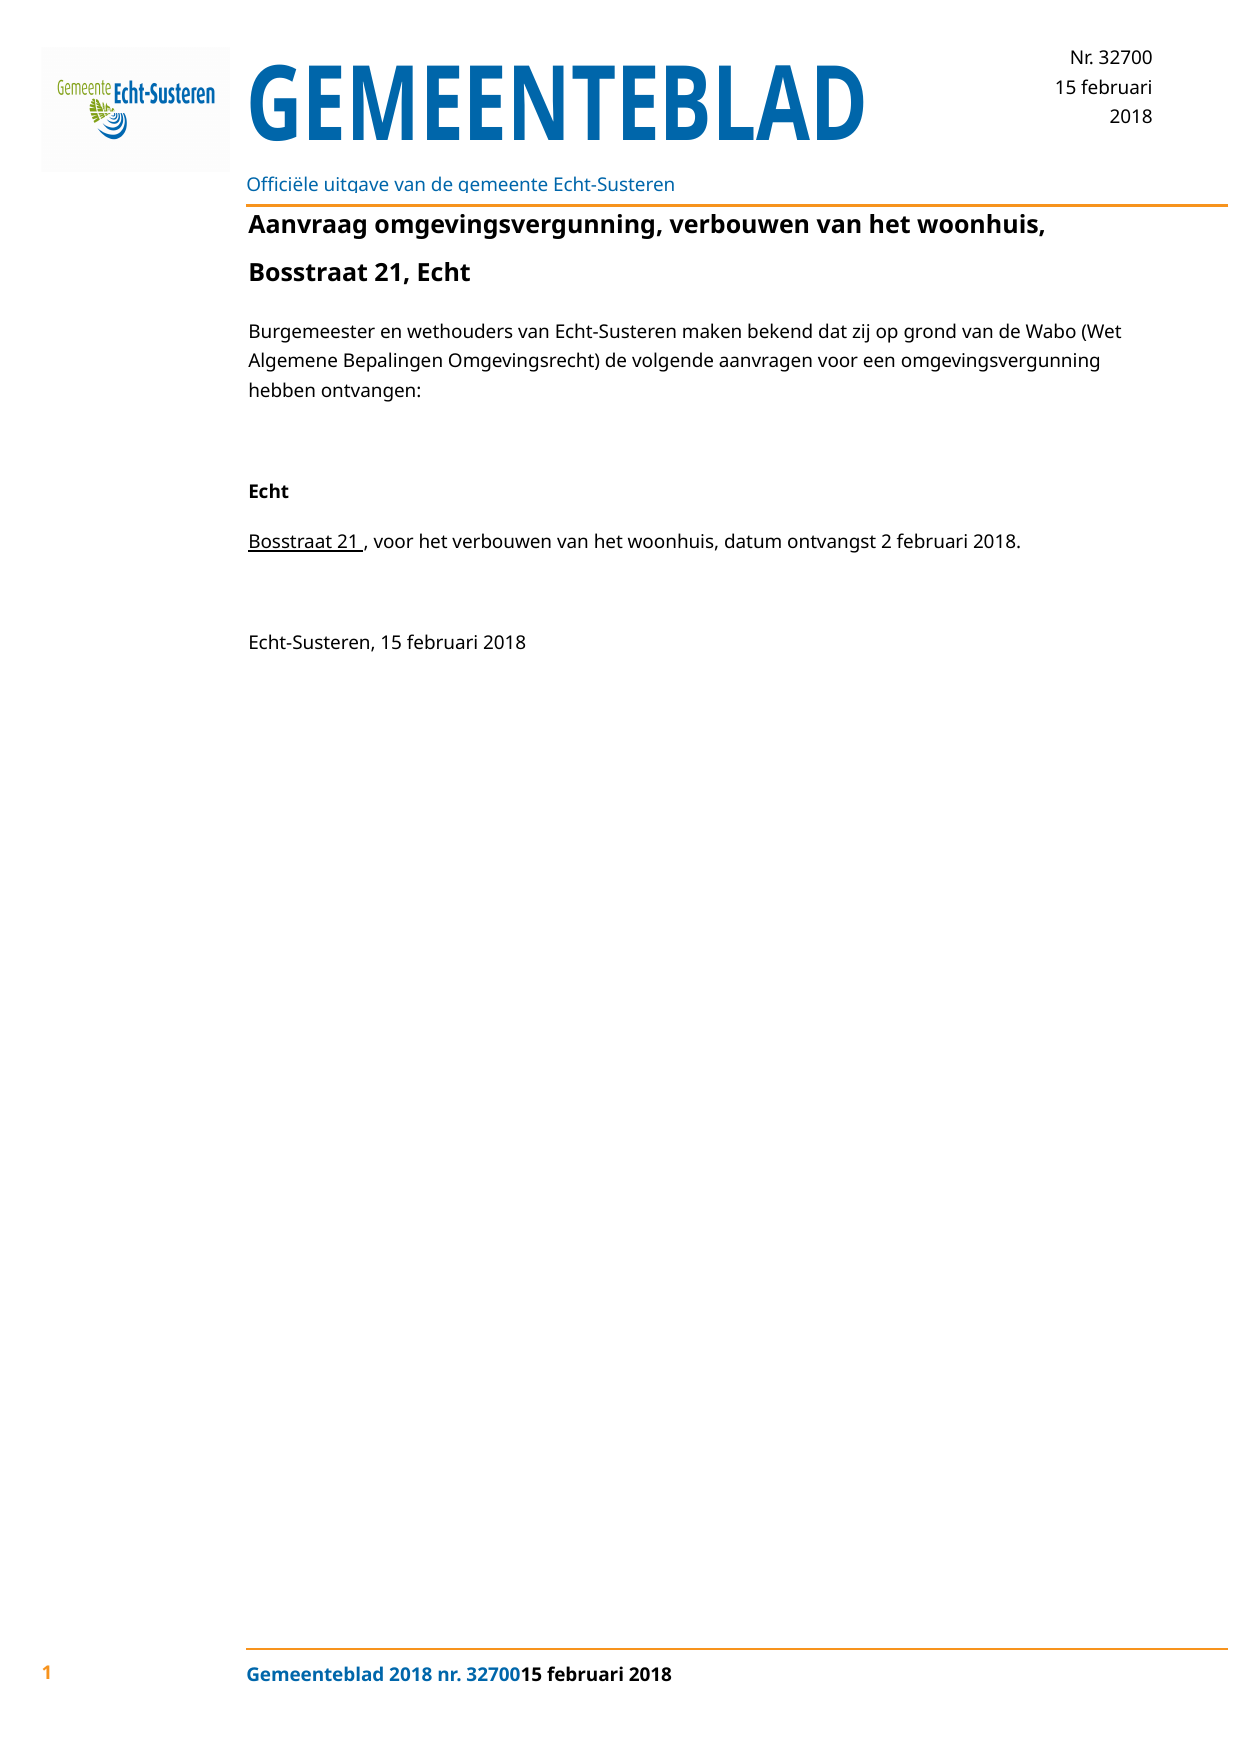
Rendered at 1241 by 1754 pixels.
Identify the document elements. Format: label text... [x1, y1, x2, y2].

text Burgemeester en wethouders van Echt-Susteren maken bekend dat zij op grond van de Wabo (Wet Algemene Bepalingen Omgevingsrecht) de volgende aanvragen voor een omgevingsvergunning hebben ontvangen: [248, 318, 1152, 403]
text Aanvraag omgevingsvergunning, verbouwen van het woonhuis, Bosstraat 21, Echt [248, 207, 1152, 288]
picture [41, 47, 231, 172]
text Echt-Susteren, 15 februari 2018 [248, 629, 1152, 655]
text Bosstraat 21 , voor het verbouwen van het woonhuis, datum ontvangst 2 februari 2018. [248, 528, 1152, 554]
text Echt [248, 478, 1152, 504]
